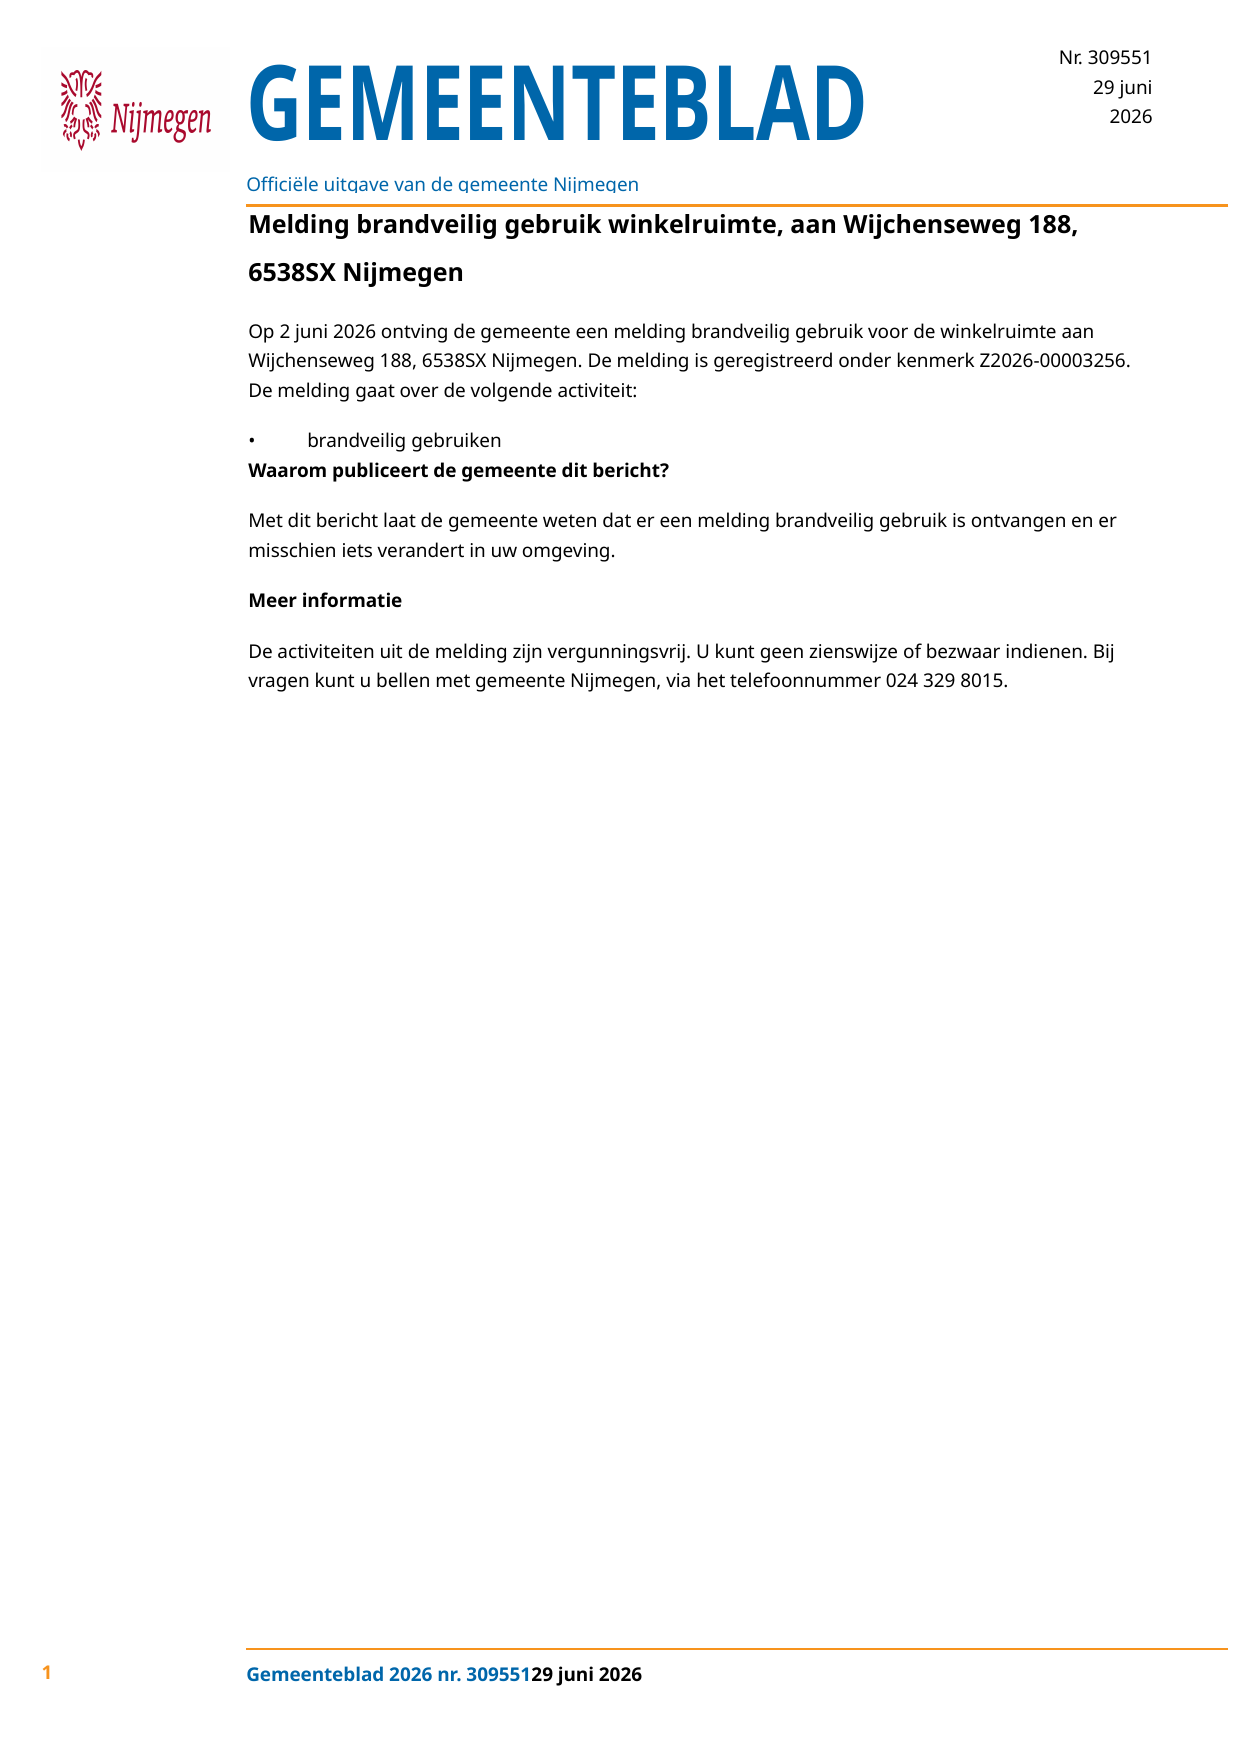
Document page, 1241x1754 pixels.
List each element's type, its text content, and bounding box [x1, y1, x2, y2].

text De activiteiten uit de melding zijn vergunningsvrij. U kunt geen zienswijze of bezwaar indienen. Bij vragen kunt u bellen met gemeente Nijmegen, via het telefoonnummer 024 329 8015. [248, 638, 1152, 693]
text Waarom publiceert de gemeente dit bericht? [248, 457, 1152, 483]
text Met dit bericht laat de gemeente weten dat er een melding brandveilig gebruik is ontvangen en er misschien iets verandert in uw omgeving. [248, 507, 1152, 563]
text Op 2 juni 2026 ontving de gemeente een melding brandveilig gebruik voor de winkelruimte aan Wijchenseweg 188, 6538SX Nijmegen. De melding is geregistreerd onder kenmerk Z2026-00003256. De melding gaat over de volgende activiteit: [248, 318, 1152, 403]
text Meer informatie [248, 587, 1152, 613]
list brandveilig gebruiken [248, 427, 1152, 453]
picture [41, 47, 231, 172]
text Melding brandveilig gebruik winkelruimte, aan Wijchenseweg 188, 6538SX Nijmegen [248, 207, 1152, 288]
